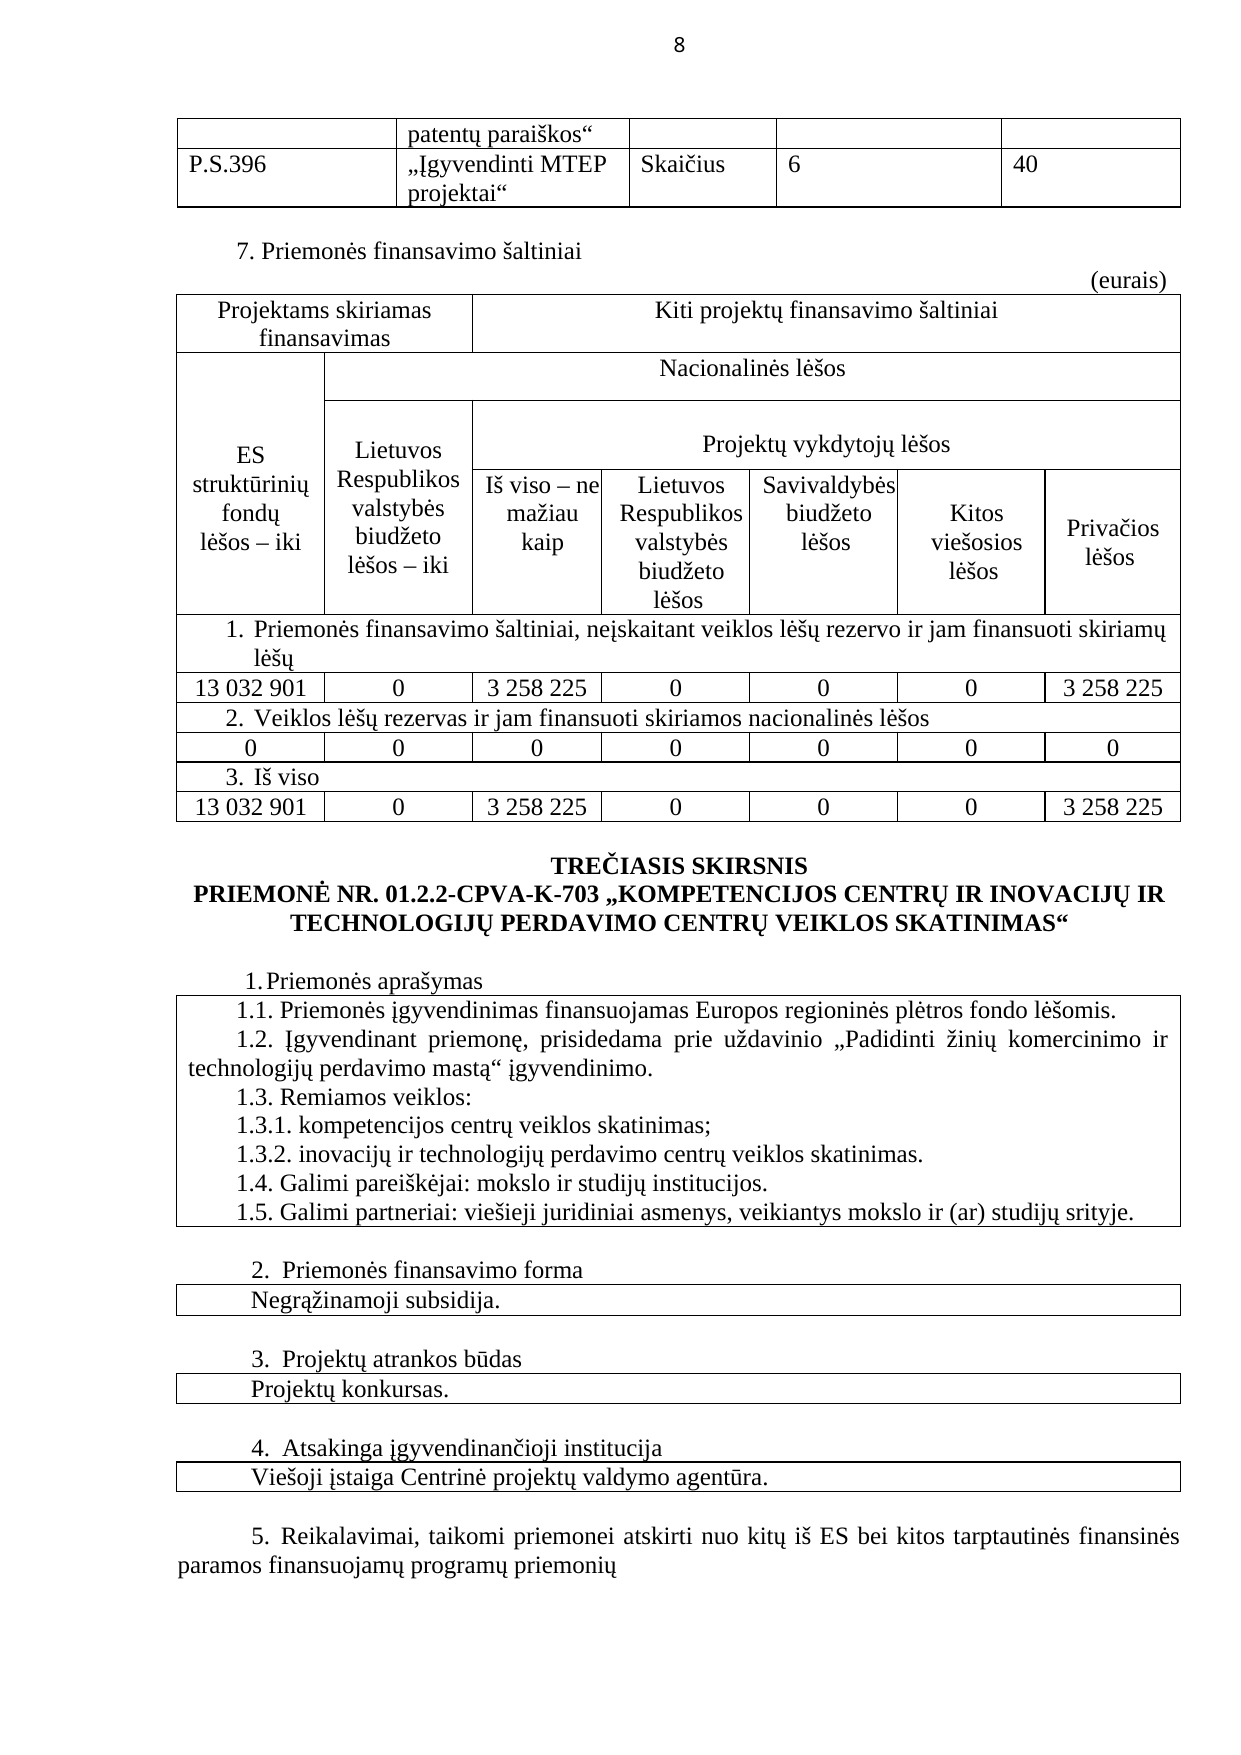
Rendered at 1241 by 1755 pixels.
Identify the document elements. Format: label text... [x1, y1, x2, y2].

table_cell 3 258 225 [473, 792, 601, 821]
table_cell 0 [750, 673, 897, 702]
table_cell 0 [750, 733, 897, 761]
table_cell Privačios lėšos [1046, 470, 1180, 613]
table_cell 1. Priemonės finansavimo šaltiniai, neįskaitant veiklos lėšų rezervo ir jam finansuoti skiriamų lėšų [177, 615, 1180, 672]
table_cell [178, 119, 396, 148]
table_cell 0 [325, 733, 472, 761]
table_cell 13 032 901 [177, 792, 324, 821]
table_cell 0 [177, 733, 324, 761]
table_cell 2. Veiklos lėšų rezervas ir jam finansuoti skiriamos nacionalinės lėšos [177, 703, 1180, 732]
table_cell Kitos viešosios lėšos [898, 470, 1044, 613]
table_cell [777, 119, 1001, 148]
text 4. Atsakinga įgyvendinančioji institucija [251, 1433, 1181, 1461]
table_cell 1.3. Remiamos veiklos: 1.3.1. kompetencijos centrų veiklos skatinimas; 1.3.2. inovacijų ir technologijų perdavimo centrų veiklos skatinimas. [177, 1082, 1180, 1168]
table_cell Lietuvos Respublikos valstybės biudžeto lėšos – iki [325, 401, 472, 613]
table_cell 0 [898, 792, 1044, 821]
table_cell 0 [602, 792, 749, 821]
table_cell Projektų vykdytojų lėšos [473, 401, 1180, 469]
table_cell 1.4. Galimi pareiškėjai: mokslo ir studijų institucijos. [177, 1168, 1180, 1197]
table_cell 0 [325, 673, 472, 702]
text 1. Priemonės aprašymas [244, 966, 1181, 994]
table_header Kiti projektų finansavimo šaltiniai [473, 295, 1180, 352]
table_header Viešoji įstaiga Centrinė projektų valdymo agentūra. [177, 1463, 1180, 1491]
table_cell 3. Iš viso [177, 763, 1180, 791]
table_cell 0 [602, 673, 749, 702]
text 7. Priemonės finansavimo šaltiniai [177, 236, 1181, 265]
table_cell Iš viso – ne mažiau kaip [473, 470, 601, 613]
table_header 1.1. Priemonės įgyvendinimas finansuojamas Europos regioninės plėtros fondo lėšomis. [177, 996, 1180, 1024]
text (eurais) [177, 265, 1167, 294]
table_cell 0 [473, 733, 601, 761]
table_header Projektų konkursas. [177, 1374, 1180, 1403]
table_cell 0 [898, 733, 1044, 761]
table_cell 1.5. Galimi partneriai: viešieji juridiniai asmenys, veikiantys mokslo ir (ar) studijų srityje. [177, 1197, 1180, 1226]
table_header Negrąžinamoji subsidija. [177, 1285, 1180, 1314]
table_cell Savivaldybės biudžeto lėšos [750, 470, 897, 613]
table_cell 0 [750, 792, 897, 821]
table_cell 0 [1046, 733, 1180, 761]
table_cell [630, 119, 776, 148]
text TREČIASIS SKIRSNIS [177, 851, 1181, 879]
table_cell 0 [325, 792, 472, 821]
table_cell 1.2. Įgyvendinant priemonę, prisidedama prie uždavinio „Padidinti žinių komercinimo ir technologijų perdavimo mastą“ įgyvendinimo. [177, 1024, 1180, 1082]
text 3. Projektų atrankos būdas [251, 1344, 1181, 1373]
table_cell Skaičius [630, 149, 776, 206]
table_cell P.S.396 [178, 149, 396, 206]
table_cell „Įgyvendinti MTEP projektai“ [397, 149, 629, 206]
table_cell 13 032 901 [177, 673, 324, 702]
table_cell 6 [777, 149, 1001, 206]
table_cell Lietuvos Respublikos valstybės biudžeto lėšos [602, 470, 749, 613]
table_cell 40 [1002, 149, 1180, 206]
text 2. Priemonės finansavimo forma [251, 1255, 1181, 1284]
table_header Projektams skiriamas finansavimas [177, 295, 472, 352]
table_cell 3 258 225 [1046, 792, 1180, 821]
table_cell 0 [898, 673, 1044, 702]
table_cell patentų paraiškos“ [397, 119, 629, 148]
table_cell 0 [602, 733, 749, 761]
table_cell Nacionalinės lėšos [325, 353, 1180, 399]
table_cell [1002, 119, 1180, 148]
table_cell ES struktūrinių fondų lėšos – iki [177, 353, 324, 613]
text PRIEMONĖ NR. 01.2.2-CPVA-K-703 „KOMPETENCIJOS CENTRŲ IR INOVACIJŲ IR TECHNOLOGIJŲ PERDAVIMO CENTRŲ VEIKLOS SKATINIMAS“ [177, 879, 1181, 937]
table_cell 3 258 225 [1046, 673, 1180, 702]
text 5. Reikalavimai, taikomi priemonei atskirti nuo kitų iš ES bei kitos tarptautinės finansinės paramos finansuojamų programų priemonių [177, 1521, 1181, 1578]
table_cell 3 258 225 [473, 673, 601, 702]
